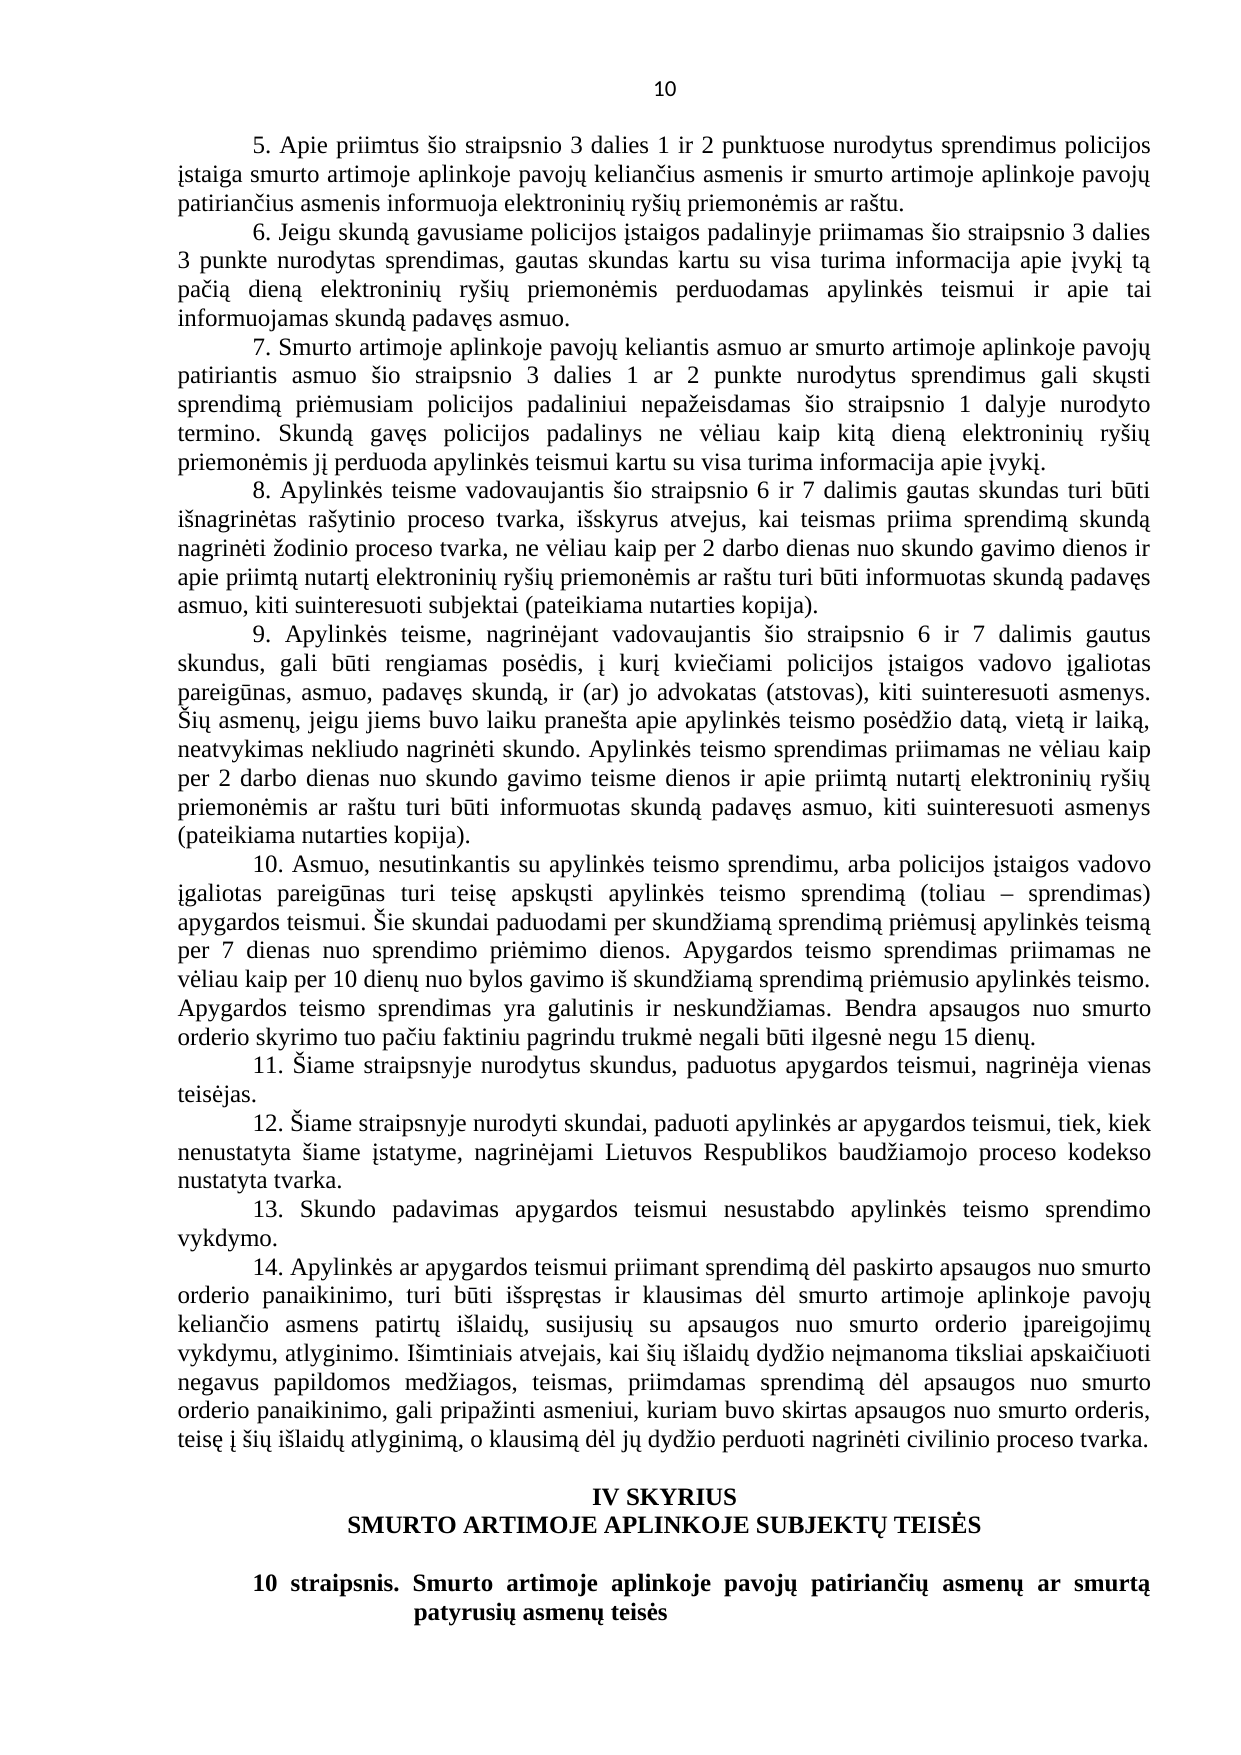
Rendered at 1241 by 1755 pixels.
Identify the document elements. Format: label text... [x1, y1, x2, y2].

text 13. Skundo padavimas apygardos teismui nesustabdo apylinkės teismo sprendimo vykdymo. [177, 1194, 1152, 1252]
text 5. Apie priimtus šio straipsnio 3 dalies 1 ir 2 punktuose nurodytus sprendimus policijos įstaiga smurto artimoje aplinkoje pavojų keliančius asmenis ir smurto artimoje aplinkoje pavojų patiriančius asmenis informuoja elektroninių ryšių priemonėmis ar raštu. [177, 131, 1152, 217]
text 12. Šiame straipsnyje nurodyti skundai, paduoti apylinkės ar apygardos teismui, tiek, kiek nenustatyta šiame įstatyme, nagrinėjami Lietuvos Respublikos baudžiamojo proceso kodekso nustatyta tvarka. [177, 1108, 1152, 1194]
text 10. Asmuo, nesutinkantis su apylinkės teismo sprendimu, arba policijos įstaigos vadovo įgaliotas pareigūnas turi teisę apskųsti apylinkės teismo sprendimą (toliau – sprendimas) apygardos teismui. Šie skundai paduodami per skundžiamą sprendimą priėmusį apylinkės teismą per 7 dienas nuo sprendimo priėmimo dienos. Apygardos teismo sprendimas priimamas ne vėliau kaip per 10 dienų nuo bylos gavimo iš skundžiamą sprendimą priėmusio apylinkės teismo. Apygardos teismo sprendimas yra galutinis ir neskundžiamas. Bendra apsaugos nuo smurto orderio skyrimo tuo pačiu faktiniu pagrindu trukmė negali būti ilgesnė negu 15 dienų. [177, 849, 1152, 1051]
text SMURTO ARTIMOJE APLINKOJE SUBJEKTŲ TEISĖS [177, 1511, 1152, 1539]
text 10 straipsnis. Smurto artimoje aplinkoje pavojų patiriančių asmenų ar smurtą patyrusių asmenų teisės [252, 1568, 1152, 1626]
text 7. Smurto artimoje aplinkoje pavojų keliantis asmuo ar smurto artimoje aplinkoje pavojų patiriantis asmuo šio straipsnio 3 dalies 1 ar 2 punkte nurodytus sprendimus gali skųsti sprendimą priėmusiam policijos padaliniui nepažeisdamas šio straipsnio 1 dalyje nurodyto termino. Skundą gavęs policijos padalinys ne vėliau kaip kitą dieną elektroninių ryšių priemonėmis jį perduoda apylinkės teismui kartu su visa turima informacija apie įvykį. [177, 332, 1152, 476]
text 9. Apylinkės teisme, nagrinėjant vadovaujantis šio straipsnio 6 ir 7 dalimis gautus skundus, gali būti rengiamas posėdis, į kurį kviečiami policijos įstaigos vadovo įgaliotas pareigūnas, asmuo, padavęs skundą, ir (ar) jo advokatas (atstovas), kiti suinteresuoti asmenys. Šių asmenų, jeigu jiems buvo laiku pranešta apie apylinkės teismo posėdžio datą, vietą ir laiką, neatvykimas nekliudo nagrinėti skundo. Apylinkės teismo sprendimas priimamas ne vėliau kaip per 2 darbo dienas nuo skundo gavimo teisme dienos ir apie priimtą nutartį elektroninių ryšių priemonėmis ar raštu turi būti informuotas skundą padavęs asmuo, kiti suinteresuoti asmenys (pateikiama nutarties kopija). [177, 619, 1152, 849]
text 6. Jeigu skundą gavusiame policijos įstaigos padalinyje priimamas šio straipsnio 3 dalies 3 punkte nurodytas sprendimas, gautas skundas kartu su visa turima informacija apie įvykį tą pačią dieną elektroninių ryšių priemonėmis perduodamas apylinkės teismui ir apie tai informuojamas skundą padavęs asmuo. [177, 217, 1152, 332]
text 11. Šiame straipsnyje nurodytus skundus, paduotus apygardos teismui, nagrinėja vienas teisėjas. [177, 1051, 1152, 1108]
text 8. Apylinkės teisme vadovaujantis šio straipsnio 6 ir 7 dalimis gautas skundas turi būti išnagrinėtas rašytinio proceso tvarka, išskyrus atvejus, kai teismas priima sprendimą skundą nagrinėti žodinio proceso tvarka, ne vėliau kaip per 2 darbo dienas nuo skundo gavimo dienos ir apie priimtą nutartį elektroninių ryšių priemonėmis ar raštu turi būti informuotas skundą padavęs asmuo, kiti suinteresuoti subjektai (pateikiama nutarties kopija). [177, 476, 1152, 619]
text IV SKYRIUS [177, 1482, 1152, 1511]
text 14. Apylinkės ar apygardos teismui priimant sprendimą dėl paskirto apsaugos nuo smurto orderio panaikinimo, turi būti išspręstas ir klausimas dėl smurto artimoje aplinkoje pavojų keliančio asmens patirtų išlaidų, susijusių su apsaugos nuo smurto orderio įpareigojimų vykdymu, atlyginimo. Išimtiniais atvejais, kai šių išlaidų dydžio neįmanoma tiksliai apskaičiuoti negavus papildomos medžiagos, teismas, priimdamas sprendimą dėl apsaugos nuo smurto orderio panaikinimo, gali pripažinti asmeniui, kuriam buvo skirtas apsaugos nuo smurto orderis, teisę į šių išlaidų atlyginimą, o klausimą dėl jų dydžio perduoti nagrinėti civilinio proceso tvarka. [177, 1252, 1152, 1453]
